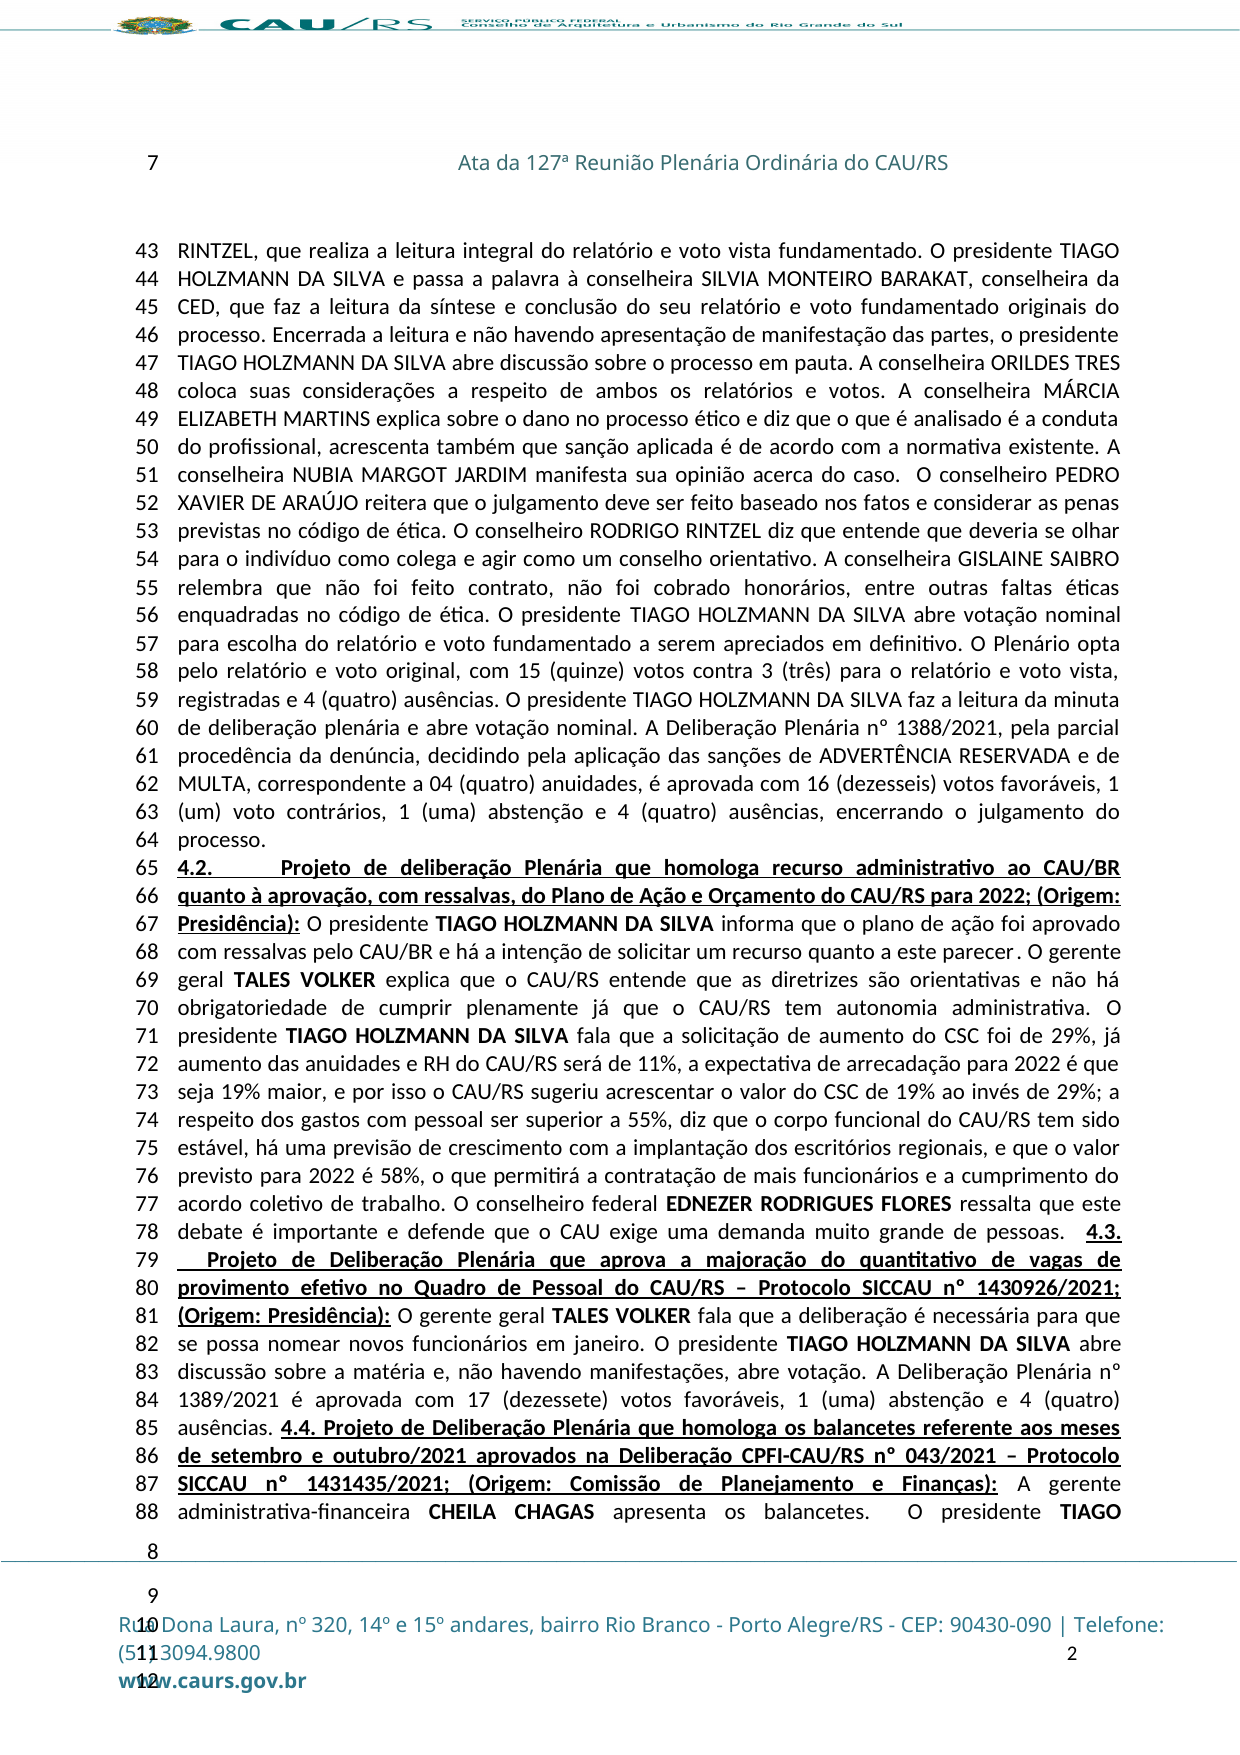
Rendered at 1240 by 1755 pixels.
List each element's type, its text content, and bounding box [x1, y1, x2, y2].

text provimento efetivo no Quadro de Pessoal do CAU/RS – Protocolo SICCAU nº 1430926/2021; [177, 1271, 1121, 1297]
text SICCAU nº 1431435/2021; (Origem: Comissão de Planejamento e Finanças): A gerente administrativa-financeira CHEILA CHAGAS apresenta os balancetes. O presidente TIAGO [177, 1466, 1121, 1525]
text (Origem: Presidência): O gerente geral TALES VOLKER fala que a deliberação é necessária para que se possa nomear novos funcionários em janeiro. O presidente TIAGO HOLZMANN DA SILVA abre discussão sobre a matéria e, não havendo manifestações, abre votação. A Deliberação Plenária nº 1389/2021 é aprovada com 17 (dezessete) votos favoráveis, 1 (uma) abstenção e 4 (quatro) ausências. 4.4. Projeto de Deliberação Plenária que homologa os balancetes referente aos meses de setembro e outubro/2021 aprovados na Deliberação CPFI-CAU/RS nº 043/2021 – Protocolo [177, 1298, 1121, 1465]
text Presidência): O presidente TIAGO HOLZMANN DA SILVA informa que o plano de ação foi aprovado com ressalvas pelo CAU/BR e há a intenção de solicitar um recurso quanto a este parecer. O gerente geral TALES VOLKER explica que o CAU/RS entende que as diretrizes são orientativas e não há obrigatoriedade de cumprir plenamente já que o CAU/RS tem autonomia administrativa. O presidente TIAGO HOLZMANN DA SILVA fala que a solicitação de aumento do CSC foi de 29%, já aumento das anuidades e RH do CAU/RS será de 11%, a expectativa de arrecadação para 2022 é que seja 19% maior, e por isso o CAU/RS sugeriu acrescentar o valor do CSC de 19% ao invés de 29%; a respeito dos gastos com pessoal ser superior a 55%, diz que o corpo funcional do CAU/RS tem sido estável, há uma previsão de crescimento com a implantação dos escritórios regionais, e que o valor previsto para 2022 é 58%, o que permitirá a contratação de mais funcionários e a cumprimento do acordo coletivo de trabalho. O conselheiro federal EDNEZER RODRIGUES FLORES ressalta que este debate é importante e defende que o CAU exige uma demanda muito grande de pessoas. 4.3. Projeto de Deliberação Plenária que aprova a majoração do quantitativo de vagas de [177, 906, 1121, 1269]
text 4.2. Projeto de deliberação Plenária que homologa recurso administrativo ao CAU/BR [177, 853, 1121, 877]
text RINTZEL, que realiza a leitura integral do relatório e voto vista fundamentado. O presidente TIAGO HOLZMANN DA SILVA e passa a palavra à conselheira SILVIA MONTEIRO BARAKAT, conselheira da CED, que faz a leitura da síntese e conclusão do seu relatório e voto fundamentado originais do processo. Encerrada a leitura e não havendo apresentação de manifestação das partes, o presidente TIAGO HOLZMANN DA SILVA abre discussão sobre o processo em pauta. A conselheira ORILDES TRES coloca suas considerações a respeito de ambos os relatórios e votos. A conselheira MÁRCIA ELIZABETH MARTINS explica sobre o dano no processo ético e diz que o que é analisado é a conduta do profissional, acrescenta também que sanção aplicada é de acordo com a normativa existente. A conselheira NUBIA MARGOT JARDIM manifesta sua opinião acerca do caso. O conselheiro PEDRO XAVIER DE ARAÚJO reitera que o julgamento deve ser feito baseado nos fatos e considerar as penas previstas no código de ética. O conselheiro RODRIGO RINTZEL diz que entende que deveria se olhar para o indivíduo como colega e agir como um conselho orientativo. A conselheira GISLAINE SAIBRO relembra que não foi feito contrato, não foi cobrado honorários, entre outras faltas éticas enquadradas no código de ética. O presidente TIAGO HOLZMANN DA SILVA abre votação nominal para escolha do relatório e voto fundamentado a serem apreciados em definitivo. O Plenário opta pelo relatório e voto original, com 15 (quinze) votos contra 3 (três) para o relatório e voto vista, registradas e 4 (quatro) ausências. O presidente TIAGO HOLZMANN DA SILVA faz a leitura da minuta de deliberação plenária e abre votação nominal. A Deliberação Plenária nº 1388/2021, pela parcial procedência da denúncia, decidindo pela aplicação das sanções de ADVERTÊNCIA RESERVADA e de MULTA, correspondente a 04 (quatro) anuidades, é aprovada com 16 (dezesseis) votos favoráveis, 1 (um) voto contrários, 1 (uma) abstenção e 4 (quatro) ausências, encerrando o julgamento do processo. [177, 236, 1121, 853]
text quanto à aprovação, com ressalvas, do Plano de Ação e Orçamento do CAU/RS para 2022; (Origem: [177, 878, 1121, 905]
